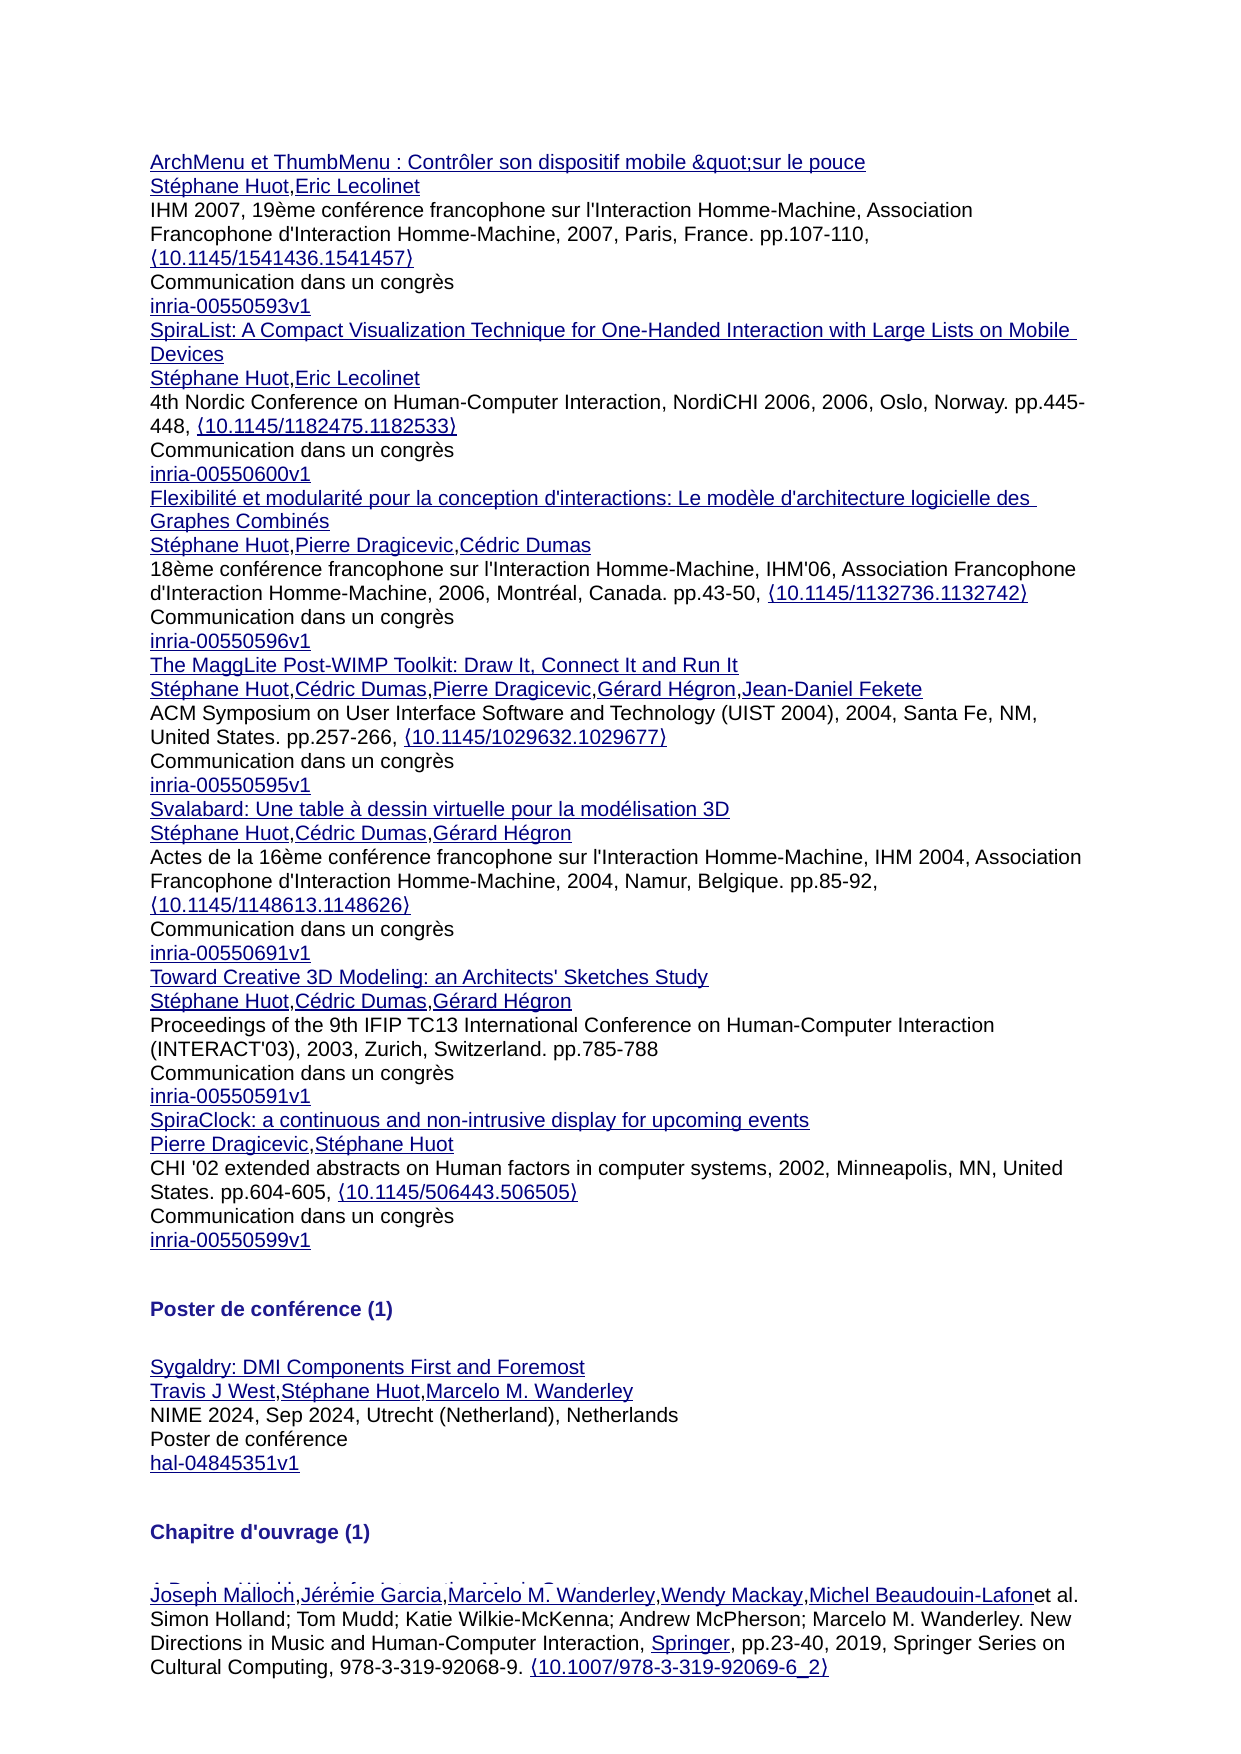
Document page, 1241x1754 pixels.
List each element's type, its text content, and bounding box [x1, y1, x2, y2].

table_cell SpiraList: A Compact Visualization Technique for One-Handed Interaction with Large Lists on Mobile Devices Stéphane Huot,Eric Lecolinet 4th Nordic Conference on Human-Computer Interaction, NordiCHI 2006, 2006, Oslo, Norway. pp.445-448, ⟨10.1145/1182475.1182533⟩ Communication dans un congrès inria-00550600v1 [150, 318, 1090, 485]
table_cell The MaggLite Post-WIMP Toolkit: Draw It, Connect It and Run It Stéphane Huot,Cédric Dumas,Pierre Dragicevic,Gérard Hégron,Jean-Daniel Fekete ACM Symposium on User Interface Software and Technology (UIST 2004), 2004, Santa Fe, NM, United States. pp.257-266, ⟨10.1145/1029632.1029677⟩ Communication dans un congrès inria-00550595v1 [150, 653, 1090, 797]
table_cell Svalabard: Une table à dessin virtuelle pour la modélisation 3D Stéphane Huot,Cédric Dumas,Gérard Hégron Actes de la 16ème conférence francophone sur l'Interaction Homme-Machine, IHM 2004, Association Francophone d'Interaction Homme-Machine, 2004, Namur, Belgique. pp.85-92, ⟨10.1145/1148613.1148626⟩ Communication dans un congrès inria-00550691v1 [150, 797, 1090, 964]
table_cell Flexibilité et modularité pour la conception d'interactions: Le modèle d'architecture logicielle des Graphes Combinés Stéphane Huot,Pierre Dragicevic,Cédric Dumas 18ème conférence francophone sur l'Interaction Homme-Machine, IHM'06, Association Francophone d'Interaction Homme-Machine, 2006, Montréal, Canada. pp.43-50, ⟨10.1145/1132736.1132742⟩ Communication dans un congrès inria-00550596v1 [150, 485, 1090, 653]
subtitle Poster de conférence (1) [150, 1297, 1090, 1321]
table_header Sygaldry: DMI Components First and Foremost Travis J West,Stéphane Huot,Marcelo M. Wanderley NIME 2024, Sep 2024, Utrecht (Netherland), Netherlands Poster de conférence hal-04845351v1 [150, 1355, 1090, 1475]
table_cell SpiraClock: a continuous and non-intrusive display for upcoming events Pierre Dragicevic,Stéphane Huot CHI '02 extended abstracts on Human factors in computer systems, 2002, Minneapolis, MN, United States. pp.604-605, ⟨10.1145/506443.506505⟩ Communication dans un congrès inria-00550599v1 [150, 1108, 1090, 1252]
subtitle Chapitre d'ouvrage (1) [150, 1520, 1090, 1544]
table_cell Toward Creative 3D Modeling: an Architects' Sketches Study Stéphane Huot,Cédric Dumas,Gérard Hégron Proceedings of the 9th IFIP TC13 International Conference on Human-Computer Interaction (INTERACT'03), 2003, Zurich, Switzerland. pp.785-788 Communication dans un congrès inria-00550591v1 [150, 965, 1090, 1108]
table_cell ArchMenu et ThumbMenu : Contrôler son dispositif mobile &quot;sur le pouce Stéphane Huot,Eric Lecolinet IHM 2007, 19ème conférence francophone sur l'Interaction Homme-Machine, Association Francophone d'Interaction Homme-Machine, 2007, Paris, France. pp.107-110, ⟨10.1145/1541436.1541457⟩ Communication dans un congrès inria-00550593v1 [150, 150, 1090, 318]
table_header A Design Workbench for Interactive Music Systems Joseph Malloch,Jérémie Garcia,Marcelo M. Wanderley,Wendy Mackay,Michel Beaudouin-Lafonet al. Simon Holland; Tom Mudd; Katie Wilkie-McKenna; Andrew McPherson; Marcelo M. Wanderley. New Directions in Music and Human-Computer Interaction, Springer, pp.23-40, 2019, Springer Series on Cultural Computing, 978-3-319-92068-9. ⟨10.1007/978-3-319-92069-6_2⟩ Chapitre d'ouvrage hal-02056992v1 [150, 1578, 1090, 1679]
